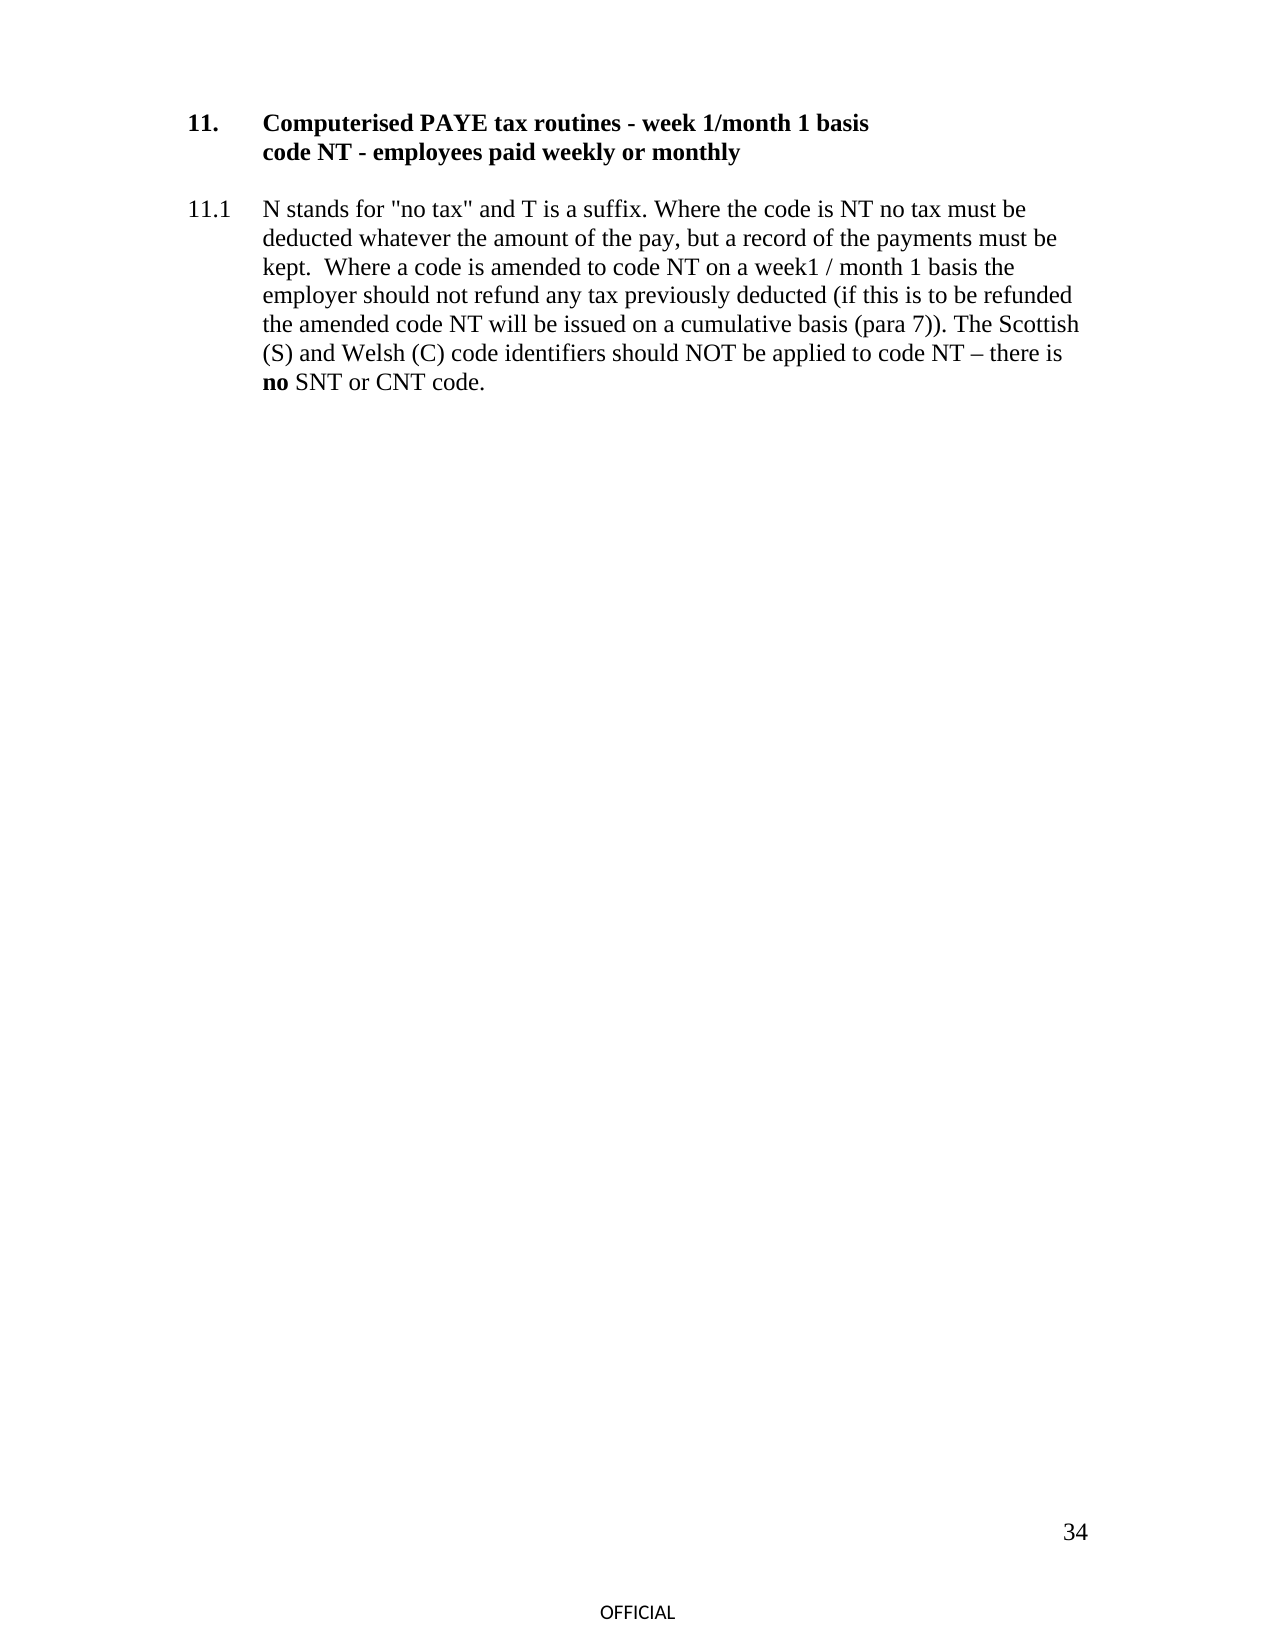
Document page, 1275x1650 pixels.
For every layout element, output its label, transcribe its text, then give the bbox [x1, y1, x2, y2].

subtitle 11. Computerised PAYE tax routines - week 1/month 1 basis code NT - employees paid weekly or monthly [187, 108, 1088, 165]
text 11.1 N stands for "no tax" and T is a suffix. Where the code is NT no tax must be deducted whatever the amount of the pay, but a record of the payments must be kept. Where a code is amended to code NT on a week1 / month 1 basis the employer should not refund any tax previously deducted (if this is to be refunded the amended code NT will be issued on a cumulative basis (para 7)). The Scottish (S) and Welsh (C) code identifiers should NOT be applied to code NT – there is no SNT or CNT code. [187, 194, 1088, 395]
